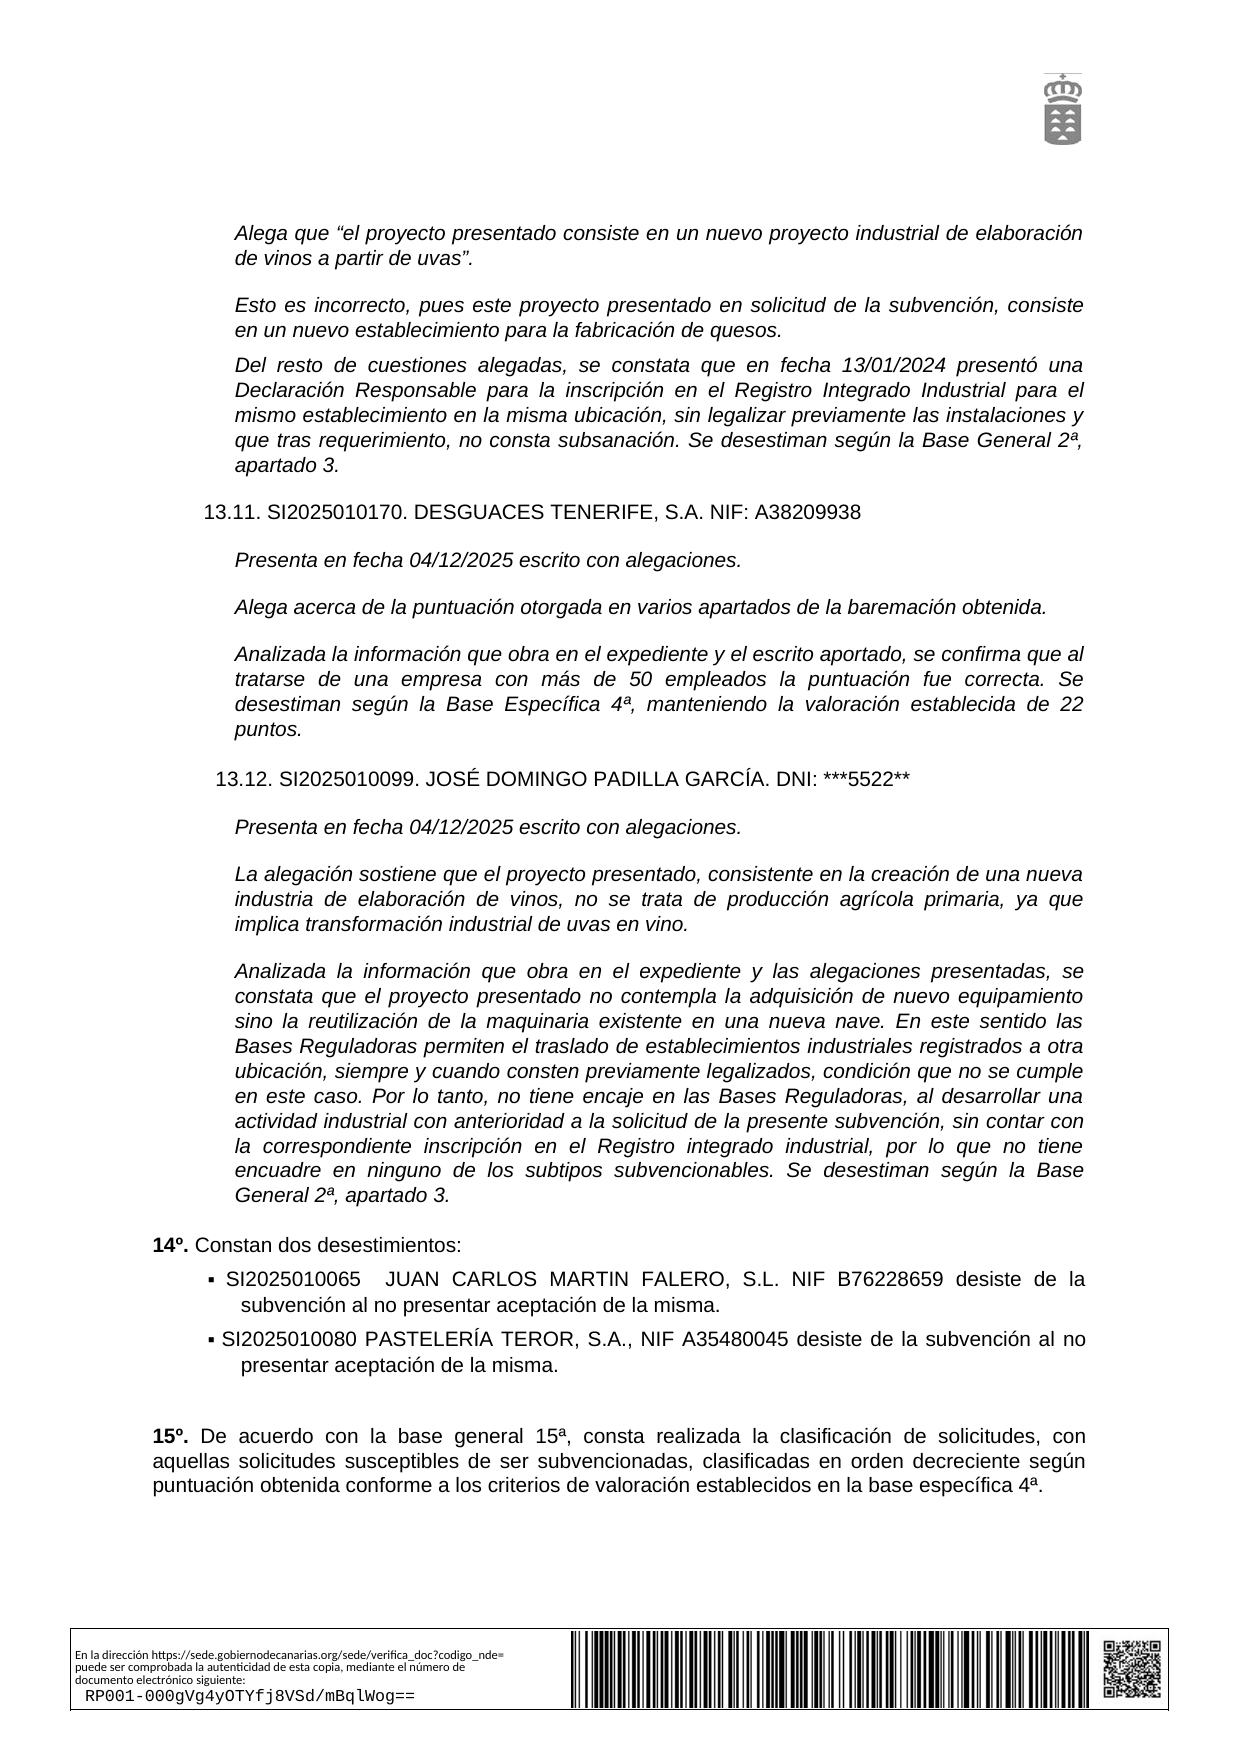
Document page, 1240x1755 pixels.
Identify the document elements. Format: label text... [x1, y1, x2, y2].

text 13.12. SI2025010099. JOSÉ DOMINGO PADILLA GARCÍA. DNI: ***5522** [198, 767, 1087, 791]
text 15º. De acuerdo con la base general 15ª, consta realizada la clasificación de solicitudes, con aquellas solicitudes susceptibles de ser subvencionadas, clasificadas en orden decreciente según puntuación obtenida conforme a los criterios de valoración establecidos en la base específica 4ª. [152, 1423, 1087, 1497]
text Alega acerca de la puntuación otorgada en varios apartados de la baremación obtenida. [234, 595, 1087, 619]
text ▪ SI2025010080 PASTELERÍA TEROR, S.A., NIF A35480045 desiste de la subvención al no presentar aceptación de la misma. [208, 1327, 1087, 1376]
text Analizada la información que obra en el expediente y las alegaciones presentadas, se constata que el proyecto presentado no contempla la adquisición de nuevo equipamiento sino la reutilización de la maquinaria existente en una nueva nave. En este sentido las Bases Reguladoras permiten el traslado de establecimientos industriales registrados a otra ubicación, siempre y cuando consten previamente legalizados, condición que no se cumple en este caso. Por lo tanto, no tiene encaje en las Bases Reguladoras, al desarrollar una actividad industrial con anterioridad a la solicitud de la presente subvención, sin contar con la correspondiente inscripción en el Registro integrado industrial, por lo que no tiene encuadre en ninguno de los subtipos subvencionables. Se desestiman según la Base General 2ª, apartado 3. [234, 959, 1087, 1207]
text 13.11. SI2025010170. DESGUACES TENERIFE, S.A. NIF: A38209938 [203, 500, 1087, 524]
text Presenta en fecha 04/12/2025 escrito con alegaciones. [234, 547, 1087, 571]
text ▪ SI2025010065 JUAN CARLOS MARTIN FALERO, S.L. NIF B76228659 desiste de la subvención al no presentar aceptación de la misma. [208, 1267, 1087, 1316]
text Presenta en fecha 04/12/2025 escrito con alegaciones. [234, 814, 1087, 838]
text Alega que “el proyecto presentado consiste en un nuevo proyecto industrial de elaboración de vinos a partir de uvas”. [234, 221, 1087, 269]
text 14º. Constan dos desestimientos: [152, 1232, 1087, 1256]
text La alegación sostiene que el proyecto presentado, consistente en la creación de una nueva industria de elaboración de vinos, no se trata de producción agrícola primaria, ya que implica transformación industrial de uvas en vino. [234, 862, 1087, 936]
text Del resto de cuestiones alegadas, se constata que en fecha 13/01/2024 presentó una Declaración Responsable para la inscripción en el Registro Integrado Industrial para el mismo establecimiento en la misma ubicación, sin legalizar previamente las instalaciones y que tras requerimiento, no consta subsanación. Se desestiman según la Base General 2ª, apartado 3. [234, 353, 1087, 476]
text Analizada la información que obra en el expediente y el escrito aportado, se confirma que al tratarse de una empresa con más de 50 empleados la puntuación fue correcta. Se desestiman según la Base Específica 4ª, manteniendo la valoración establecida de 22 puntos. [234, 642, 1087, 741]
text Esto es incorrecto, pues este proyecto presentado en solicitud de la subvención, consiste en un nuevo establecimiento para la fabricación de quesos. [234, 293, 1087, 342]
